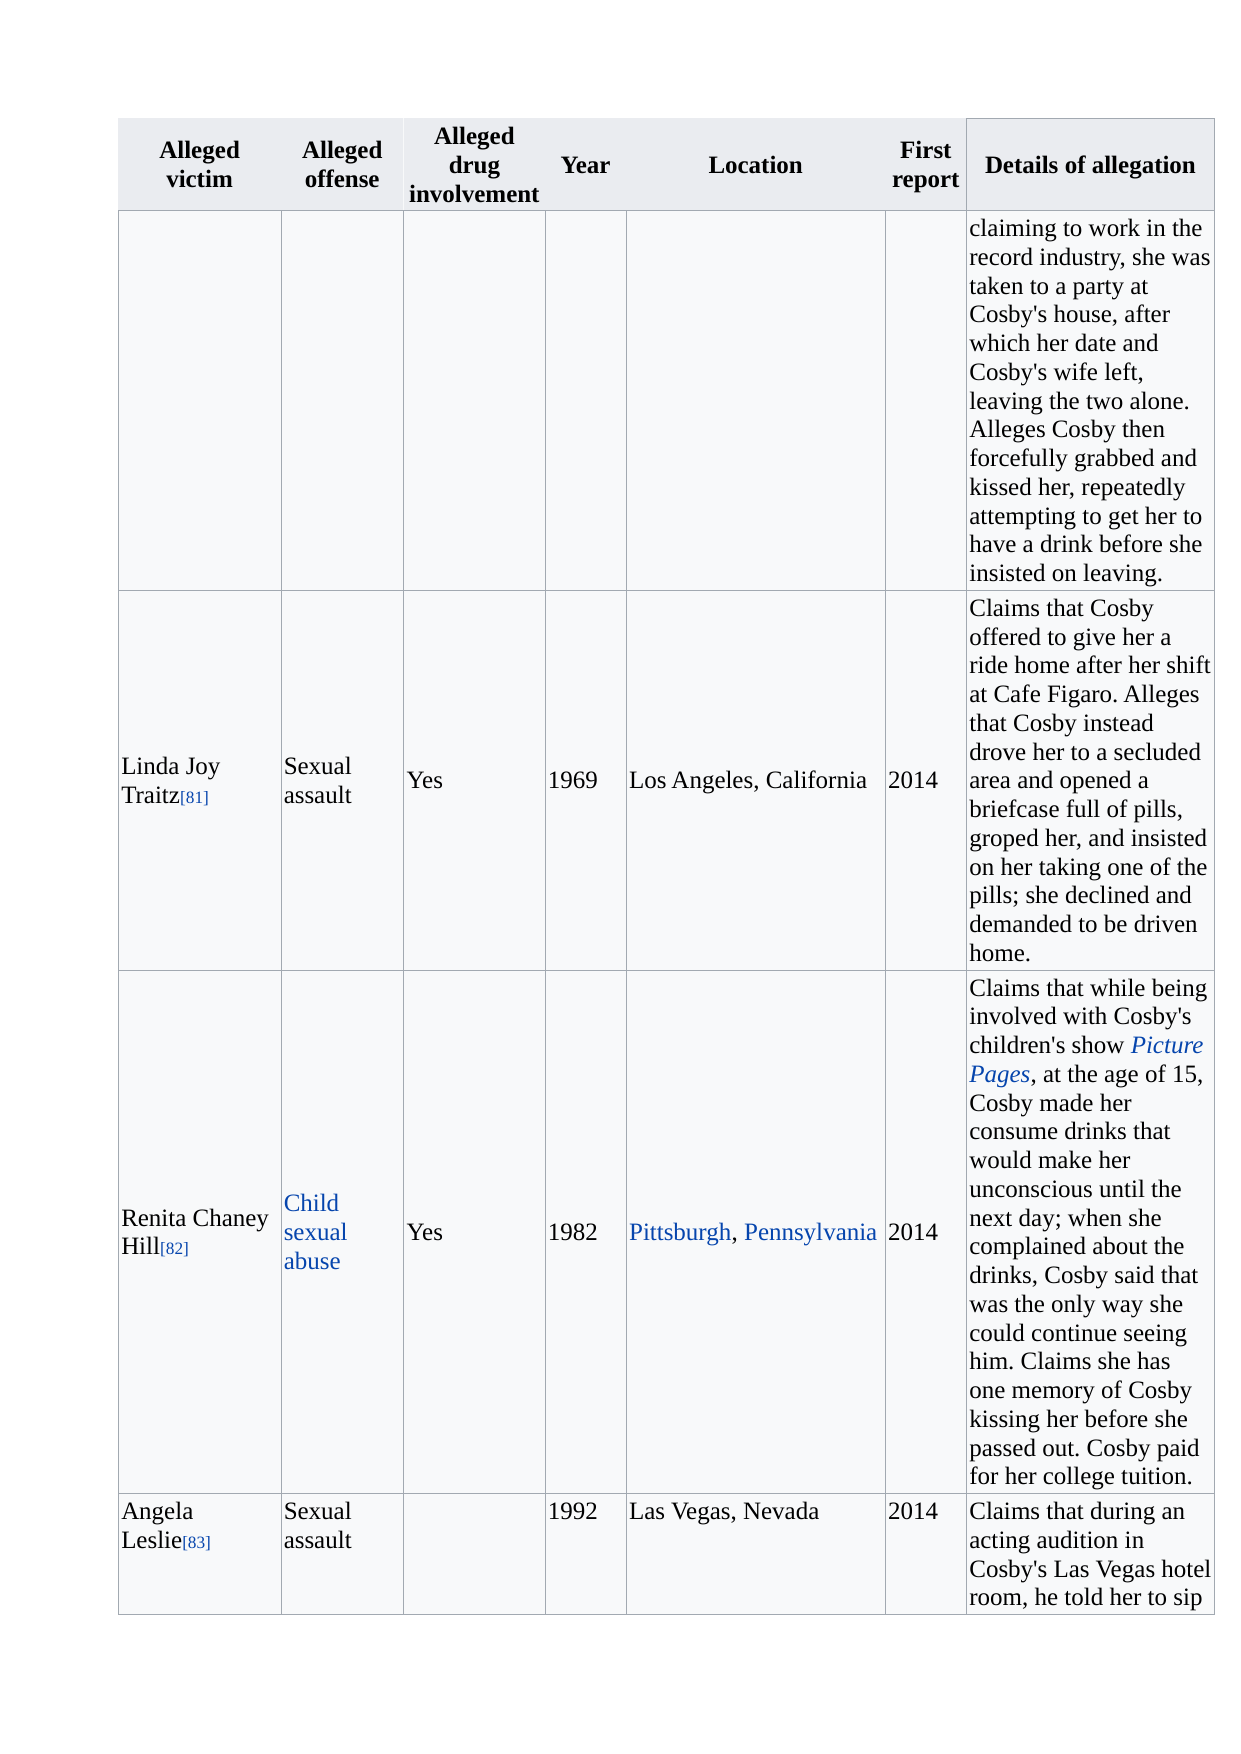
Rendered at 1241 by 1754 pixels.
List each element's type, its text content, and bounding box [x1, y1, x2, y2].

table_cell [627, 211, 885, 590]
table_cell 1992 [546, 1494, 626, 1614]
table_cell [119, 211, 281, 590]
table_cell Las Vegas, Nevada [627, 1494, 885, 1614]
table_cell Yes [404, 971, 545, 1493]
table_cell Los Angeles, California [627, 591, 885, 970]
table_cell [404, 1494, 545, 1614]
table_cell 2014 [886, 971, 966, 1493]
table_cell [546, 211, 626, 590]
table_header Details of allegation [967, 119, 1214, 210]
table_cell Claims that during an acting audition in Cosby's Las Vegas hotel room, he told her to sip [967, 1494, 1214, 1614]
table_header Alleged drug involv­ement [404, 118, 545, 210]
table_header Alleged offense [281, 118, 403, 210]
table_cell Linda Joy Traitz[81] [119, 591, 281, 970]
table_cell Claims that Cosby offered to give her a ride home after her shift at Cafe Figaro. Alleges that Cosby instead drove her to a secluded area and opened a briefcase full of pills, groped her, and insisted on her taking one of the pills; she declined and demanded to be driven home. [967, 591, 1214, 970]
table_cell Child sexual abuse [282, 971, 403, 1493]
table_cell 1969 [546, 591, 626, 970]
table_cell 1982 [546, 971, 626, 1493]
table_cell [404, 211, 545, 590]
table_header Location [626, 118, 885, 210]
table_header Year [545, 118, 626, 210]
table_cell Renita Chaney Hill[82] [119, 971, 281, 1493]
table_cell Yes [404, 591, 545, 970]
table_cell Angela Leslie[83] [119, 1494, 281, 1614]
table_cell Pittsburgh, Pennsylvania [627, 971, 885, 1493]
table_cell Claims that while being involved with Cosby's children's show Picture Pages, at the age of 15, Cosby made her consume drinks that would make her unconscious until the next day; when she complained about the drinks, Cosby said that was the only way she could continue seeing him. Claims she has one memory of Cosby kissing her before she passed out. Cosby paid for her college tuition. [967, 971, 1214, 1493]
table_cell [282, 211, 403, 590]
table_cell Sexual assault [282, 1494, 403, 1614]
table_header Alleged victim [118, 118, 281, 210]
table_cell claiming to work in the record industry, she was taken to a party at Cosby's house, after which her date and Cosby's wife left, leaving the two alone. Alleges Cosby then forcefully grabbed and kissed her, repeatedly attempting to get her to have a drink before she insisted on leaving. [967, 211, 1214, 590]
table_cell 2014 [886, 591, 966, 970]
table_cell 2014 [886, 1494, 966, 1614]
table_header First report [885, 118, 966, 210]
table_cell Sexual assault [282, 591, 403, 970]
table_cell [886, 211, 966, 590]
